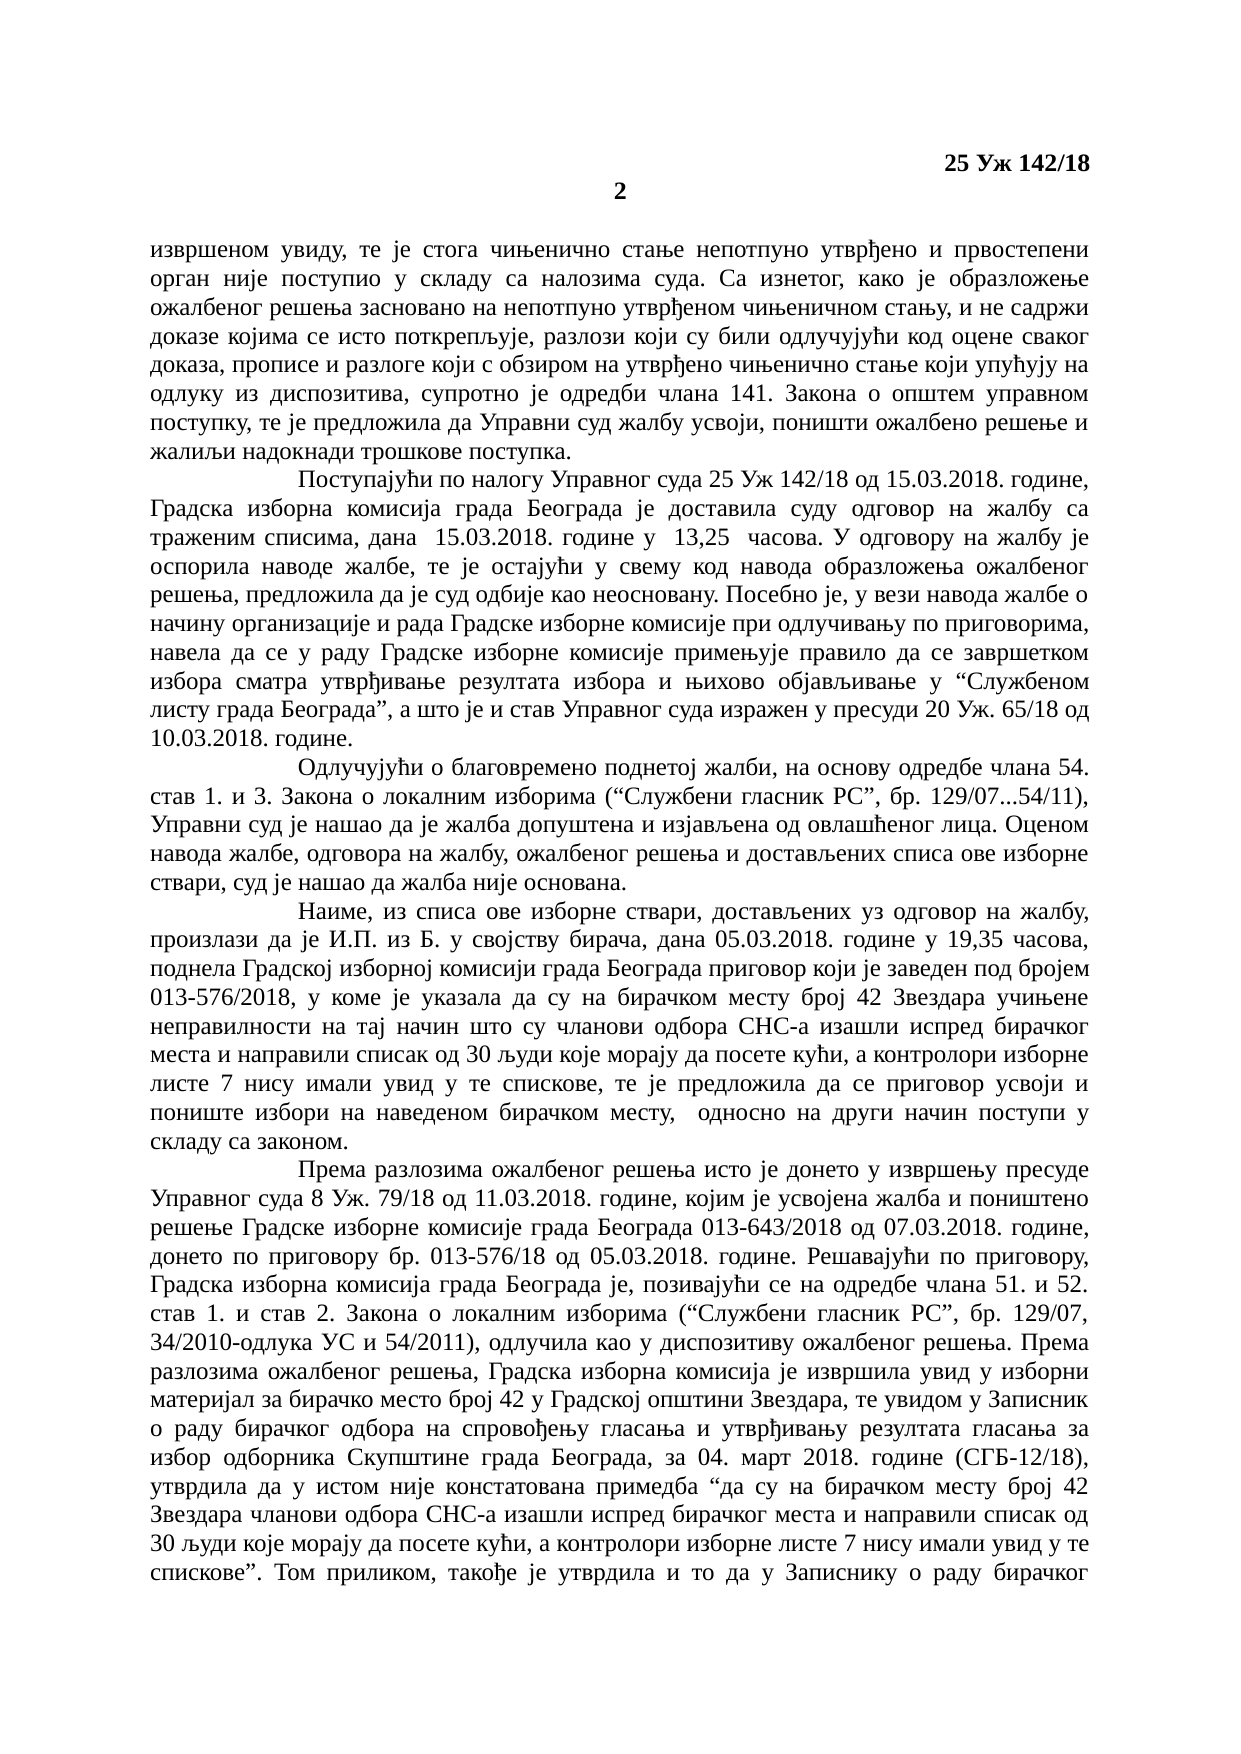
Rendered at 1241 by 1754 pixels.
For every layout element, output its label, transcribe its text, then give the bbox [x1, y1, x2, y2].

text Одлучујући о благовремено поднетој жалби, на основу одредбе члана 54. став 1. и 3. Закона о локалним изборима (“Службени гласник РС”, бр. 129/07...54/11), Управни суд је нашао да је жалба допуштена и изјављена од овлашћеног лица. Оценом навода жалбе, одговора на жалбу, ожалбеног решења и достављених списа ове изборне ствари, суд је нашао да жалба није основана. [150, 752, 1090, 896]
text извршеном увиду, те је стога чињенично стање непотпуно утврђено и првостепени орган није поступио у складу са налозима суда. Са изнетог, како је образложење ожалбеног решења засновано на непотпуно утврђеном чињеничном стању, и не садржи доказе којима се исто поткрепљује, разлози који су били одлучујући код оцене сваког доказа, прописe и разлоге који с обзиром на утврђено чињенично стање који упућују на одлуку из диспозитивa, супротно је одредби члана 141. Закона о општем управном поступку, те је предложила да Управни суд жалбу усвоји, поништи ожалбено решење и жалиљи надокнади трошкове поступка. [150, 234, 1090, 464]
text Наиме, из списа ове изборне ствари, достављених уз одговор на жалбу, произлази да је И.П. из Б. у својству бирача, дана 05.03.2018. године у 19,35 часова, поднела Градској изборној комисији града Београда приговор који је заведен под бројем 013-576/2018, у коме је указала да су на бирачком месту број 42 Звездара учињене неправилности на тај начин што су чланови одбора СНС-а изашли испред бирачког места и направили списак од 30 људи које морају да посете кући, а контролори изборне листе 7 нису имали увид у те спискове, те је предложила да се приговор усвоји и пониште избори на наведеном бирачком месту, односно на други начин поступи у складу са законом. [150, 896, 1090, 1154]
text Поступајући по налогу Управног суда 25 Уж 142/18 од 15.03.2018. године, Градска изборна комисија града Београда је доставила суду одговор на жалбу са траженим списима, дана 15.03.2018. године у 13,25 часова. У одговору на жалбу је оспорила наводе жалбе, те је остајући у свему код навода образложења ожалбеног решења, предложила да је суд одбије као неосновану. Посебно је, у вези навода жалбе о начину организације и рада Градске изборне комисије при одлучивању по приговорима, навела да се у раду Градске изборне комисије примењује правило да се завршетком избора сматра утврђивање резултата избора и њихово објављивање у “Службеном листу града Београда”, а што је и став Управног суда изражен у пресуди 20 Уж. 65/18 од 10.03.2018. године. [150, 464, 1090, 752]
text Према разлозима ожалбеног решења исто је донето у извршењу пресуде Управног суда 8 Уж. 79/18 од 11.03.2018. године, којим је усвојена жалба и поништено решење Градске изборне комисије града Београда 013-643/2018 од 07.03.2018. године, донето по приговору бр. 013-576/18 од 05.03.2018. године. Решавајући по приговору, Градска изборна комисија града Београда је, позивајући се на одредбе члана 51. и 52. став 1. и став 2. Закона о локалним изборима (“Службени гласник РС”, бр. 129/07, 34/2010-одлука УС и 54/2011), одлучила као у диспозитиву ожалбеног решења. Према разлозима ожалбеног решења, Градска изборна комисија је извршила увид у изборни материјал за бирачко место број 42 у Градској општини Звездара, те увидом у Записник о раду бирачког одбора на спровођењу гласања и утврђивању резултата гласања за избор одборника Скупштине града Београда, за 04. март 2018. године (СГБ-12/18), утврдила да у истом није констатована примедба “да су на бирачком месту број 42 Звездара чланови одбора СНС-а изашли испред бирачког места и направили списак од 30 људи које морају да посете кући, а контролори изборне листе 7 нису имали увид у те спискове”. Том приликом, такође је утврдила и то да у Записнику о раду бирачког [150, 1154, 1090, 1586]
